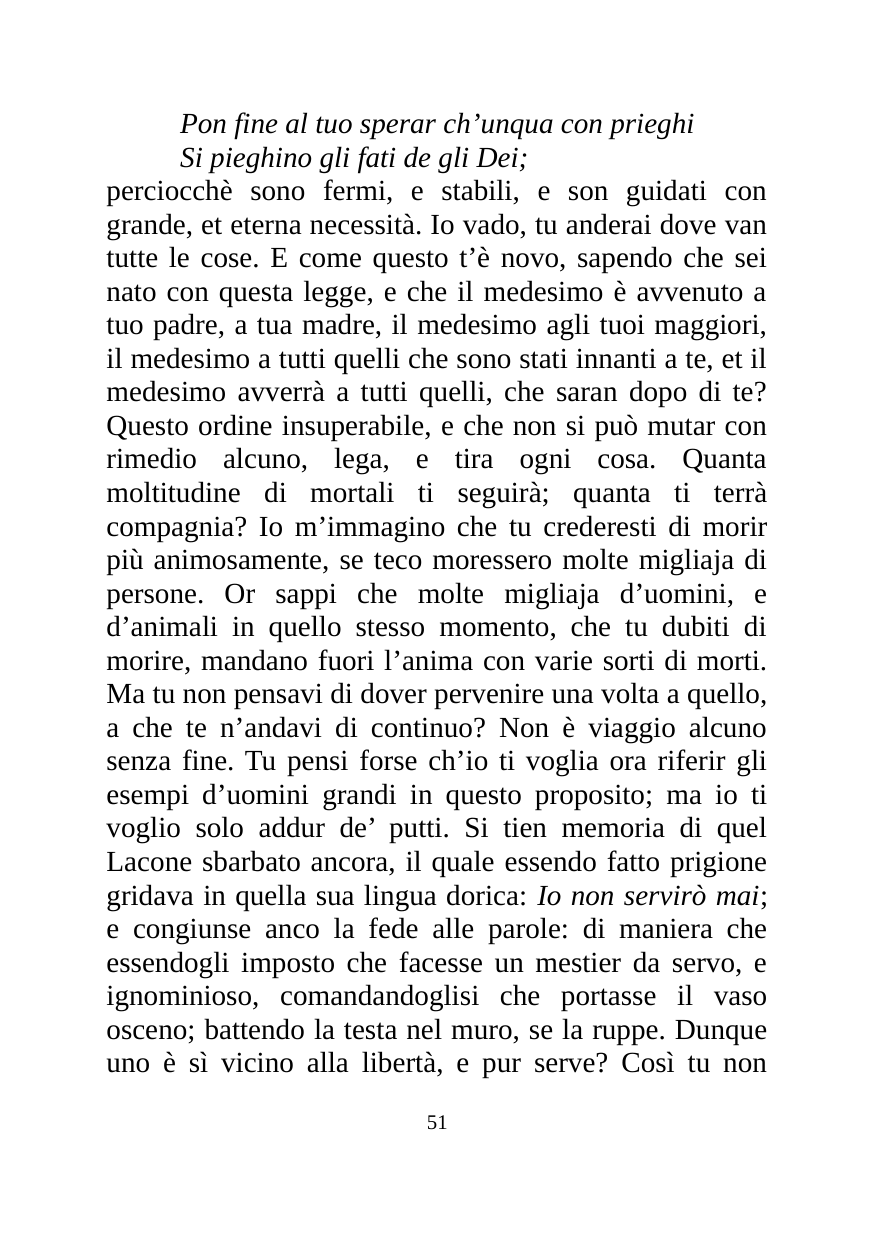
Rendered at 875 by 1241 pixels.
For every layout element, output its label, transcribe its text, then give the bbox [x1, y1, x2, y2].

text Pon fine al tuo sperar ch’unqua con prieghi Si pieghino gli fati de gli Dei; [180, 106, 768, 173]
text perciocchè sono fermi, e stabili, e son guidati con grande, et eterna necessità. Io vado, tu anderai dove van tutte le cose. E come questo t’è novo, sapendo che sei nato con questa legge, e che il medesimo è avvenuto a tuo padre, a tua madre, il medesimo agli tuoi maggiori, il medesimo a tutti quelli che sono stati innanti a te, et il medesimo avverrà a tutti quelli, che saran dopo di te? Questo ordine insuperabile, e che non si può mutar con rimedio alcuno, lega, e tira ogni cosa. Quanta moltitudine di mortali ti seguirà; quanta ti terrà compagnia? Io m’immagino che tu crederesti di morir più animosamente, se teco moressero molte migliaja di persone. Or sappi che molte migliaja d’uomini, e d’animali in quello stesso momento, che tu dubiti di morire, mandano fuori l’anima con varie sorti di morti. Ma tu non pensavi di dover pervenire una volta a quello, a che te n’andavi di continuo? Non è viaggio alcuno senza fine. Tu pensi forse ch’io ti voglia ora riferir gli esempi d’uomini grandi in questo proposito; ma io ti voglio solo addur de’ putti. Si tien memoria di quel Lacone sbarbato ancora, il quale essendo fatto prigione gridava in quella sua lingua dorica: Io non servirò mai; e congiunse anco la fede alle parole: di maniera che essendogli imposto che facesse un mestier da servo, e ignominioso, comandandoglisi che portasse il vaso osceno; battendo la testa nel muro, se la ruppe. Dunque uno è sì vicino alla libertà, e pur serve? Così tu non [106, 173, 768, 1079]
